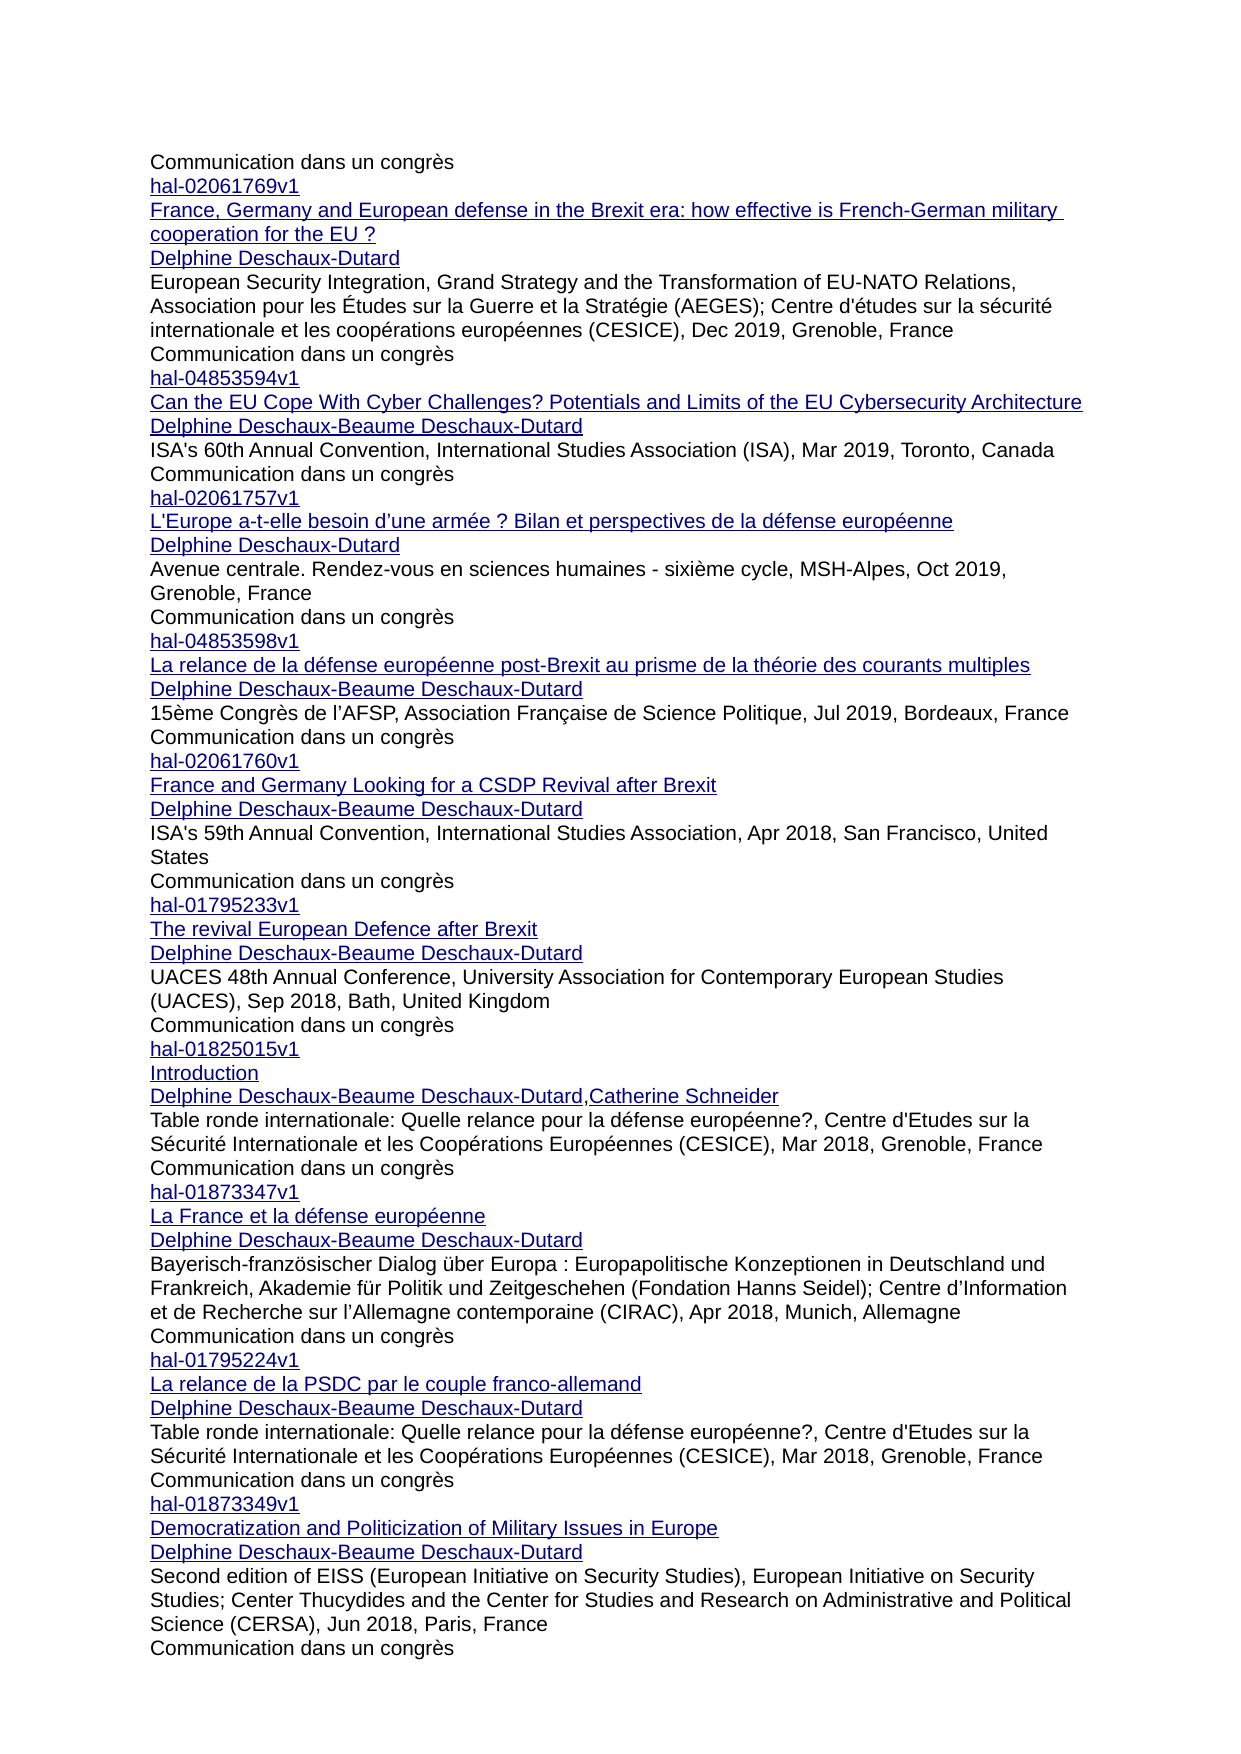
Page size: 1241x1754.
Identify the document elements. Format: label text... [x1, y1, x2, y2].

table_cell La relance de la PSDC par le couple franco-allemand Delphine Deschaux-Beaume Deschaux-Dutard Table ronde internationale: Quelle relance pour la défense européenne?, Centre d'Etudes sur la Sécurité Internationale et les Coopérations Européennes (CESICE), Mar 2018, Grenoble, France Communication dans un congrès hal-01873349v1 [150, 1372, 1090, 1516]
table_cell France, Germany and European defense in the Brexit era: how effective is French-German military cooperation for the EU ? Delphine Deschaux-Dutard European Security Integration, Grand Strategy and the Transformation of EU-NATO Relations, Association pour les Études sur la Guerre et la Stratégie (AEGES); Centre d'études sur la sécurité internationale et les coopérations européennes (CESICE), Dec 2019, Grenoble, France Communication dans un congrès hal-04853594v1 [150, 198, 1090, 389]
table_cell La relance de la défense européenne post-Brexit au prisme de la théorie des courants multiples Delphine Deschaux-Beaume Deschaux-Dutard 15ème Congrès de l’AFSP, Association Française de Science Politique, Jul 2019, Bordeaux, France Communication dans un congrès hal-02061760v1 [150, 653, 1090, 773]
table_cell Democratization and Politicization of Military Issues in Europe Delphine Deschaux-Beaume Deschaux-Dutard Second edition of EISS (European Initiative on Security Studies), European Initiative on Security Studies; Center Thucydides and the Center for Studies and Research on Administrative and Political Science (CERSA), Jun 2018, Paris, France Communication dans un congrès [150, 1516, 1090, 1659]
table_cell France and Germany Looking for a CSDP Revival after Brexit Delphine Deschaux-Beaume Deschaux-Dutard ISA's 59th Annual Convention, International Studies Association, Apr 2018, San Francisco, United States Communication dans un congrès hal-01795233v1 [150, 773, 1090, 917]
table_cell La France et la défense européenne Delphine Deschaux-Beaume Deschaux-Dutard Bayerisch-französischer Dialog über Europa : Europapolitische Konzeptionen in Deutschland und Frankreich, Akademie für Politik und Zeitgeschehen (Fondation Hanns Seidel); Centre d’Information et de Recherche sur l’Allemagne contemporaine (CIRAC), Apr 2018, Munich, Allemagne Communication dans un congrès hal-01795224v1 [150, 1204, 1090, 1372]
table_cell Introduction Delphine Deschaux-Beaume Deschaux-Dutard,Catherine Schneider Table ronde internationale: Quelle relance pour la défense européenne?, Centre d'Etudes sur la Sécurité Internationale et les Coopérations Européennes (CESICE), Mar 2018, Grenoble, France Communication dans un congrès hal-01873347v1 [150, 1060, 1090, 1204]
table_cell Can the EU Cope With Cyber Challenges? Potentials and Limits of the EU Cybersecurity Architecture Delphine Deschaux-Beaume Deschaux-Dutard ISA's 60th Annual Convention, International Studies Association (ISA), Mar 2019, Toronto, Canada Communication dans un congrès hal-02061757v1 [150, 390, 1090, 509]
table_cell Communication dans un congrès hal-02061769v1 [150, 150, 1090, 198]
table_cell The revival European Defence after Brexit Delphine Deschaux-Beaume Deschaux-Dutard UACES 48th Annual Conference, University Association for Contemporary European Studies (UACES), Sep 2018, Bath, United Kingdom Communication dans un congrès hal-01825015v1 [150, 917, 1090, 1060]
table_cell L'Europe a-t-elle besoin d’une armée ? Bilan et perspectives de la défense européenne Delphine Deschaux-Dutard Avenue centrale. Rendez-vous en sciences humaines - sixième cycle, MSH-Alpes, Oct 2019, Grenoble, France Communication dans un congrès hal-04853598v1 [150, 509, 1090, 653]
